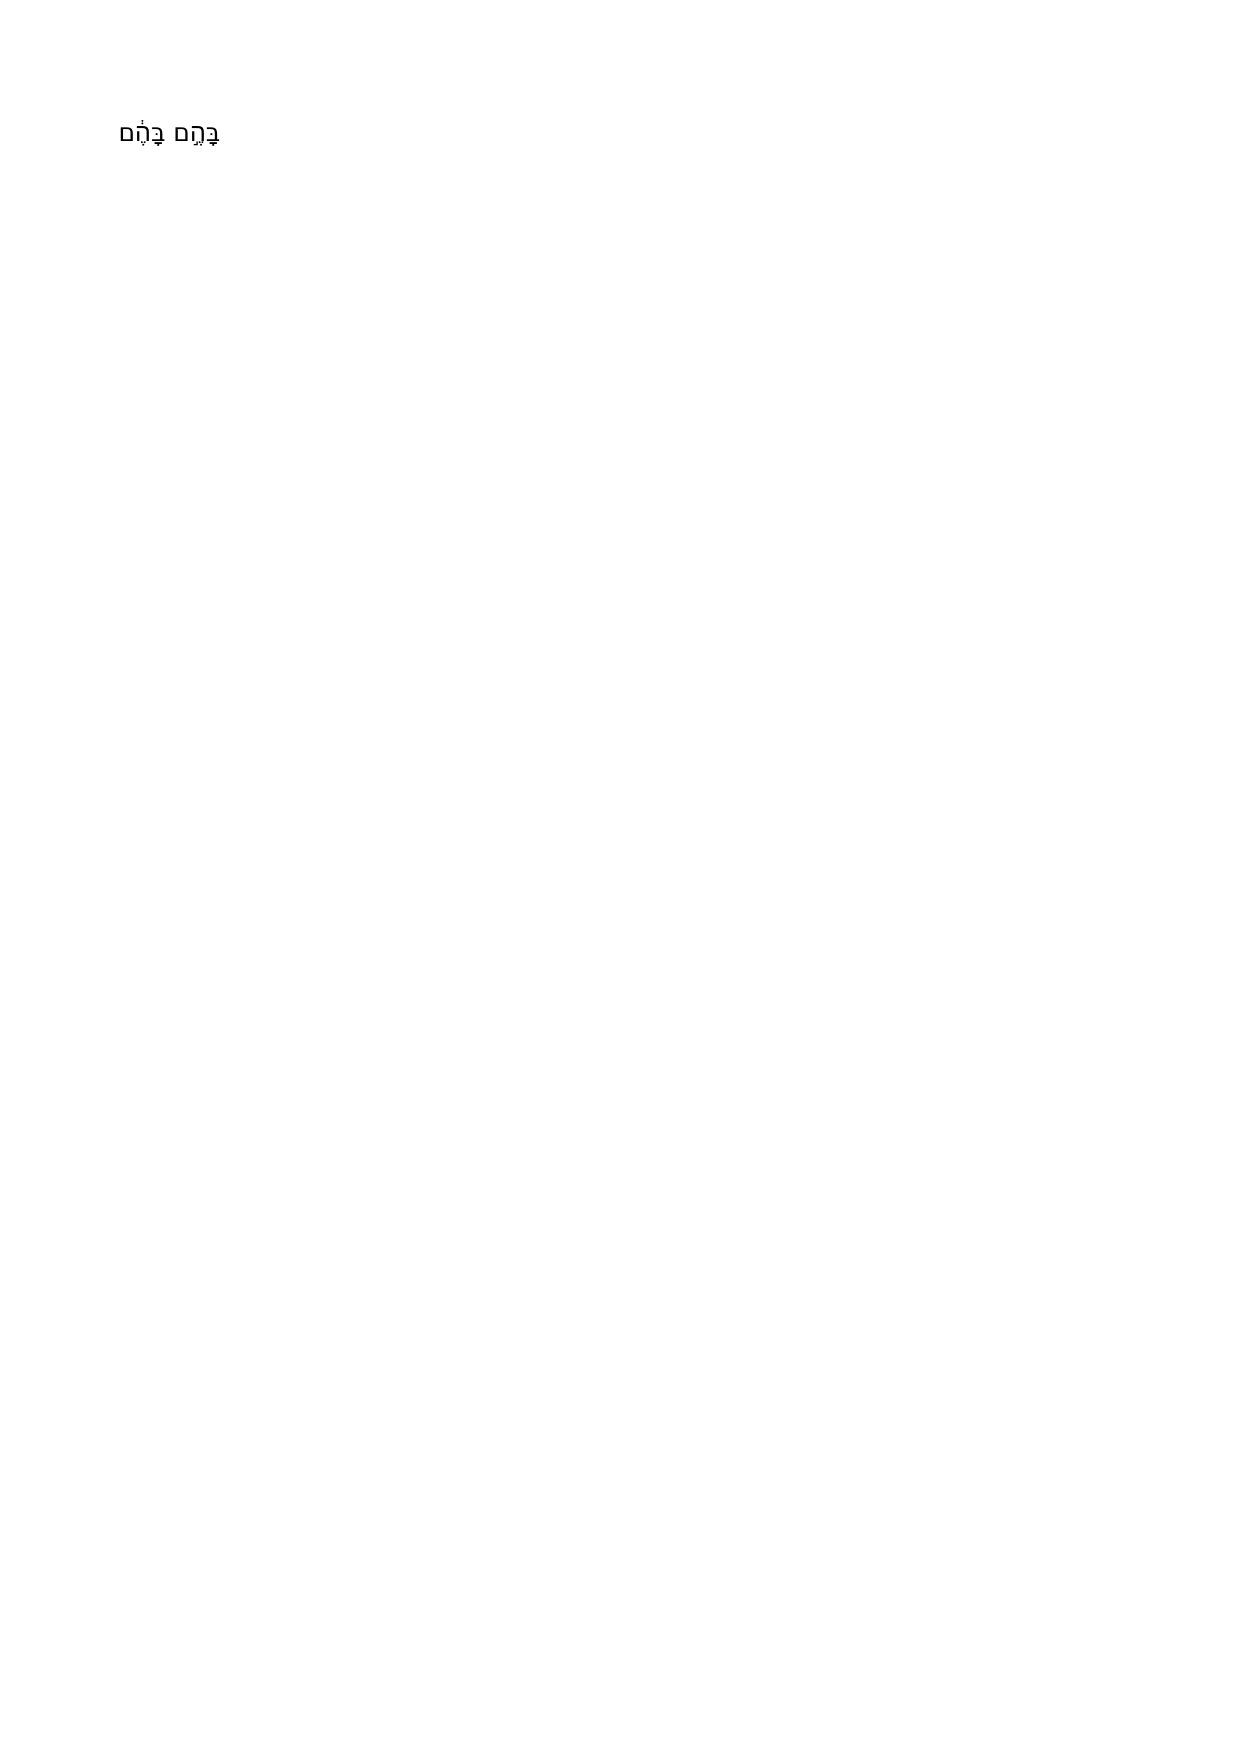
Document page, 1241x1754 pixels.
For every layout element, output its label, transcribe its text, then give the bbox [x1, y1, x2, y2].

text בָּהֶ֣ם בָּהֶ֔ם [118, 118, 1122, 147]
